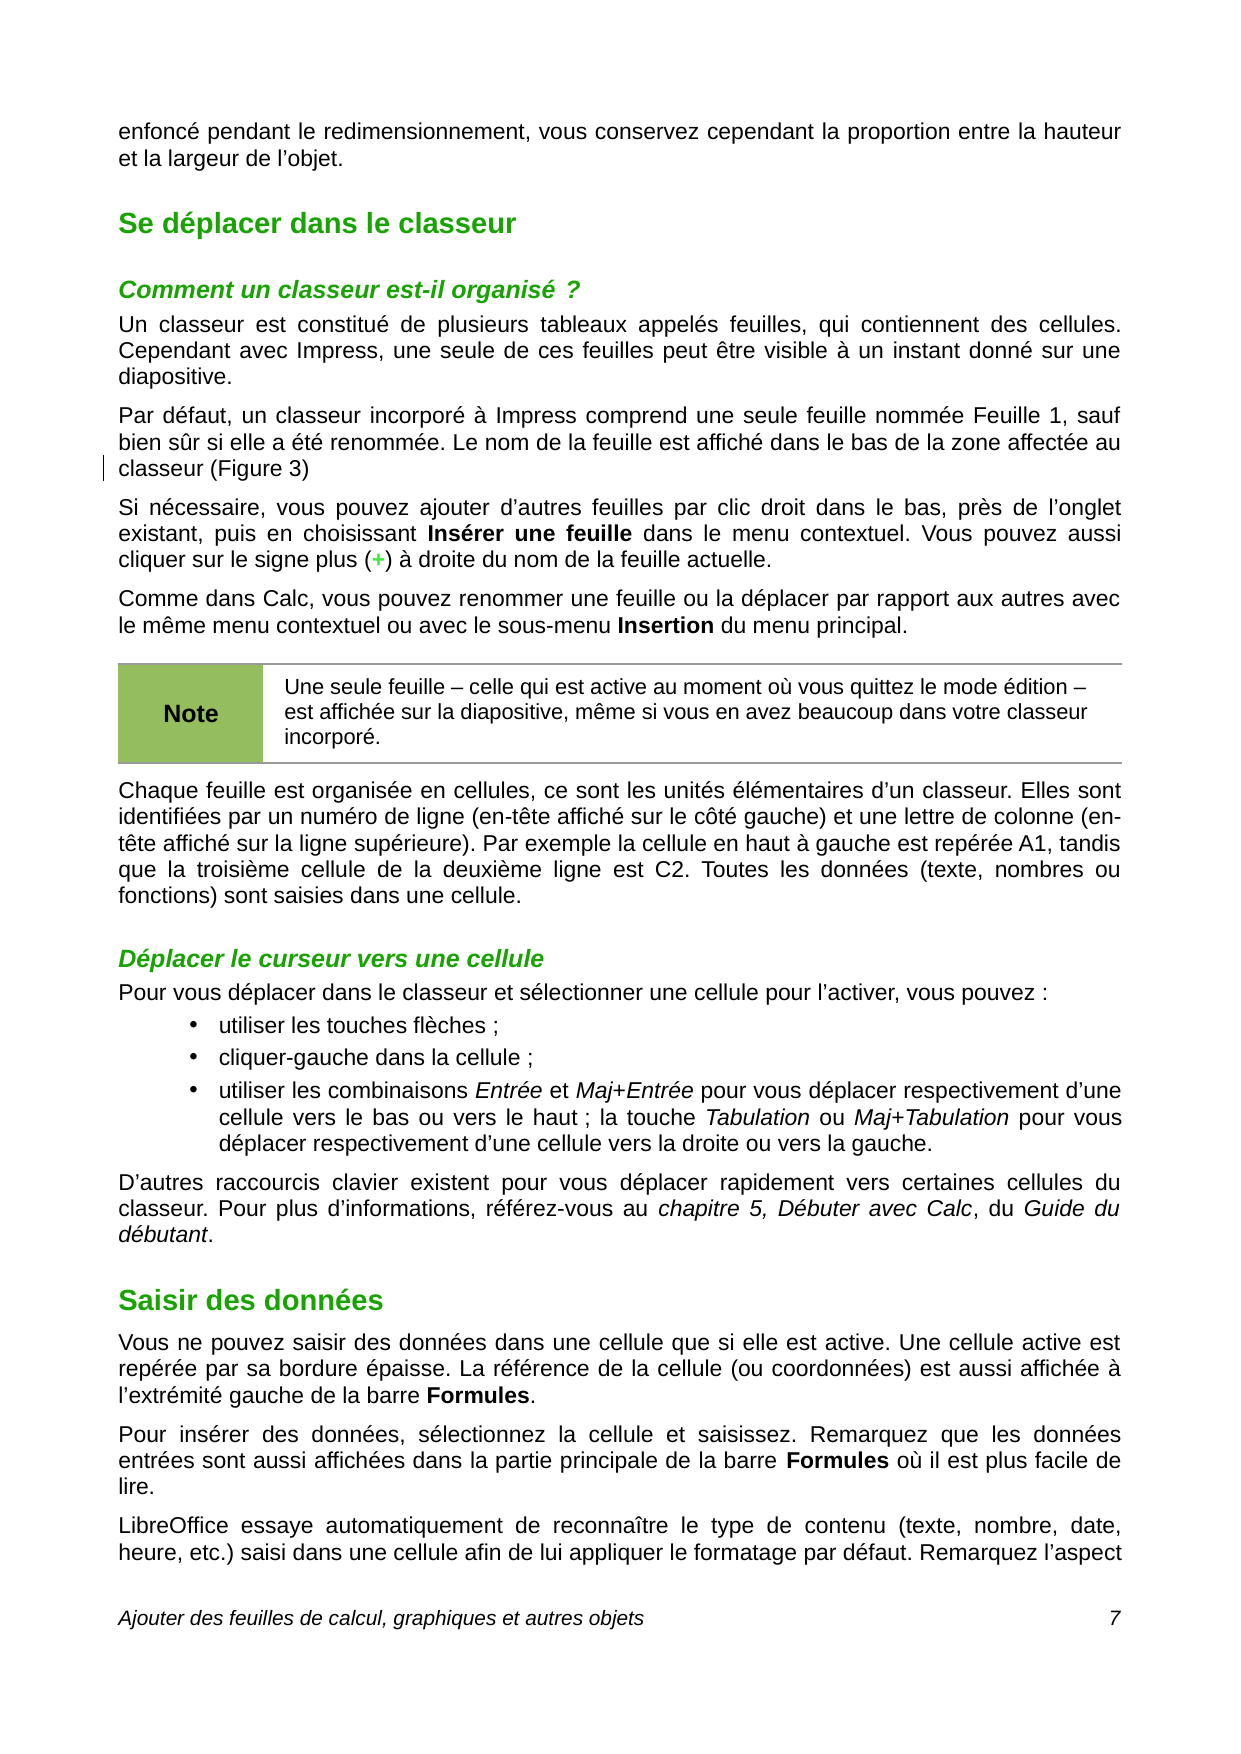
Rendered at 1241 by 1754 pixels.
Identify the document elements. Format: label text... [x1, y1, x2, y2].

list utiliser les combinaisons Entrée et Maj+Entrée pour vous déplacer respectivement d’une cellule vers le bas ou vers le haut ; la touche Tabulation ou Maj+Tabulation pour vous déplacer respectivement d’une cellule vers la droite ou vers la gauche. [189, 1077, 1122, 1157]
text Pour insérer des données, sélectionnez la cellule et saisissez. Remarquez que les données entrées sont aussi affichées dans la partie principale de la barre Formules où il est plus facile de lire. [118, 1421, 1122, 1500]
text Si nécessaire, vous pouvez ajouter d’autres feuilles par clic droit dans le bas, près de l’onglet existant, puis en choisissant Insérer une feuille dans le menu contextuel. Vous pouvez aussi cliquer sur le signe plus (+) à droite du nom de la feuille actuelle. [118, 494, 1122, 573]
list cliquer-gauche dans la cellule ; [189, 1044, 1122, 1071]
text Chaque feuille est organisée en cellules, ce sont les unités élémentaires d’un classeur. Elles sont identifiées par un numéro de ligne (en-tête affiché sur le côté gauche) et une lettre de colonne (en-tête affiché sur la ligne supérieure). Par exemple la cellule en haut à gauche est repérée A1, tandis que la troisième cellule de la deuxième ligne est C2. Toutes les données (texte, nombres ou fonctions) sont saisies dans une cellule. [118, 777, 1122, 908]
text Un classeur est constitué de plusieurs tableaux appelés feuilles, qui contiennent des cellules. Cependant avec Impress, une seule de ces feuilles peut être visible à un instant donné sur une diapositive. [118, 311, 1122, 389]
subtitle Déplacer le curseur vers une cellule [118, 944, 1122, 973]
text D’autres raccourcis clavier existent pour vous déplacer rapidement vers certaines cellules du classeur. Pour plus d’informations, référez-vous au chapitre 5, Débuter avec Calc, du Guide du débutant. [118, 1168, 1122, 1248]
list utiliser les touches flèches ; [189, 1012, 1122, 1038]
subtitle Pour vous déplacer dans le classeur et sélectionner une cellule pour l’activer, vous pouvez : [118, 979, 1122, 1006]
text Vous ne pouvez saisir des données dans une cellule que si elle est active. Une cellule active est repérée par sa bordure épaisse. La référence de la cellule (ou coordonnées) est aussi affichée à l’extrémité gauche de la barre Formules. [118, 1329, 1122, 1408]
subtitle Se déplacer dans le classeur [118, 206, 1122, 240]
text Comme dans Calc, vous pouvez renommer une feuille ou la déplacer par rapport aux autres avec le même menu contextuel ou avec le sous-menu Insertion du menu principal. [118, 585, 1122, 638]
text enfoncé pendant le redimensionnement, vous conservez cependant la proportion entre la hauteur et la largeur de l’objet. [118, 118, 1122, 171]
subtitle Saisir des données [118, 1283, 1122, 1317]
table_header Une seule feuille – celle qui est active au moment où vous quittez le mode édition – est affichée sur la diapositive, même si vous en avez beaucoup dans votre classeur incorporé. [264, 665, 1122, 762]
text Par défaut, un classeur incorporé à Impress comprend une seule feuille nommée Feuille 1, sauf bien sûr si elle a été renommée. Le nom de la feuille est affiché dans le bas de la zone affectée au classeur (Figure 3) [118, 402, 1122, 481]
text LibreOffice essaye automatiquement de reconnaître le type de contenu (texte, nombre, date, heure, etc.) saisi dans une cellule afin de lui appliquer le formatage par défaut. Remarquez l’aspect [118, 1512, 1122, 1565]
subtitle Comment un classeur est-il organisé ? [118, 275, 1122, 304]
table_header Note [118, 665, 263, 762]
